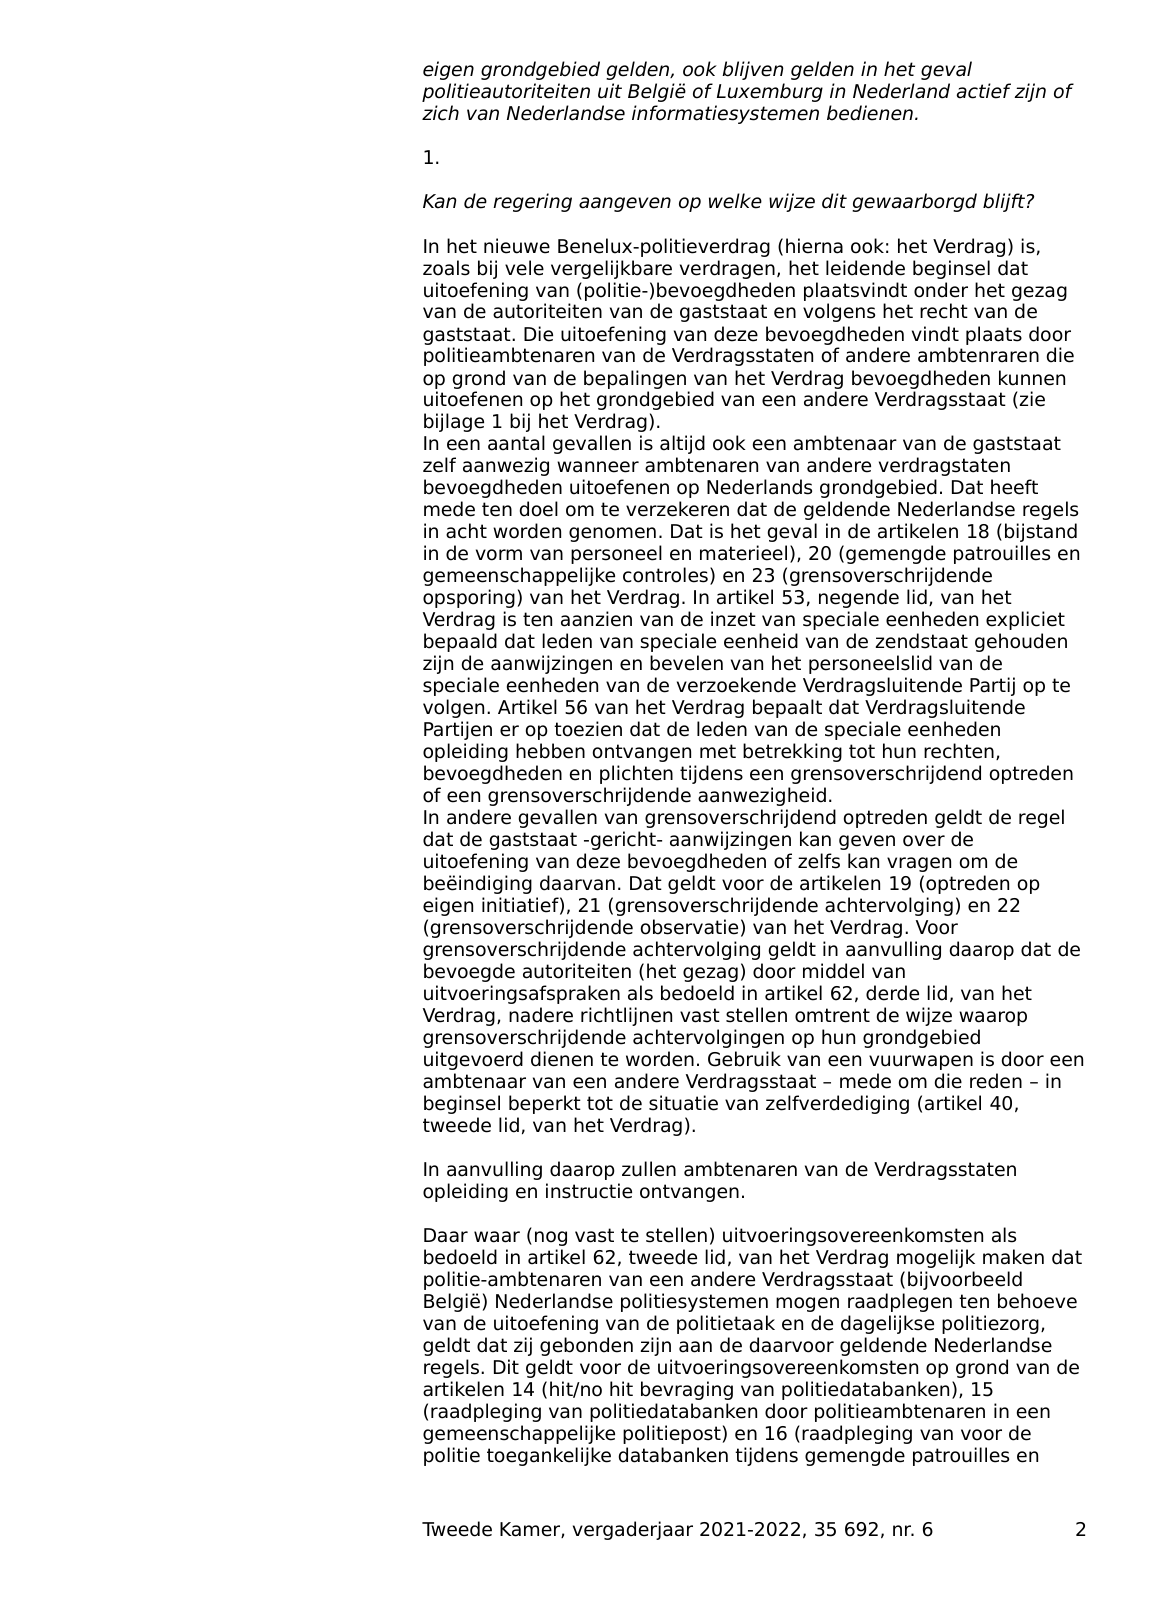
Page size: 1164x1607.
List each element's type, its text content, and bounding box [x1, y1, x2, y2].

text Daar waar (nog vast te stellen) uitvoeringsovereenkomsten als bedoeld in artikel 62, tweede lid, van het Verdrag mogelijk maken dat politie-ambtenaren van een andere Verdragsstaat (bijvoorbeeld België) Nederlandse politiesystemen mogen raadplegen ten behoeve van de uitoefening van de politietaak en de dagelijkse politiezorg, geldt dat zij gebonden zijn aan de daarvoor geldende Nederlandse regels. Dit geldt voor de uitvoeringsovereenkomsten op grond van de artikelen 14 (hit/no hit bevraging van politiedatabanken), 15 (raadpleging van politiedatabanken door politieambtenaren in een gemeenschappelijke politiepost) en 16 (raadpleging van voor de politie toegankelijke databanken tijdens gemengde patrouilles en [422, 1225, 1087, 1467]
subtitle 1. [422, 147, 1087, 169]
text In een aantal gevallen is altijd ook een ambtenaar van de gaststaat zelf aanwezig wanneer ambtenaren van andere verdragstaten bevoegdheden uitoefenen op Nederlands grondgebied. Dat heeft mede ten doel om te verzekeren dat de geldende Nederlandse regels in acht worden genomen. Dat is het geval in de artikelen 18 (bijstand in de vorm van personeel en materieel), 20 (gemengde patrouilles en gemeenschappelijke controles) en 23 (grensoverschrijdende opsporing) van het Verdrag. In artikel 53, negende lid, van het Verdrag is ten aanzien van de inzet van speciale eenheden expliciet bepaald dat leden van speciale eenheid van de zendstaat gehouden zijn de aanwijzingen en bevelen van het personeelslid van de speciale eenheden van de verzoekende Verdragsluitende Partij op te volgen. Artikel 56 van het Verdrag bepaalt dat Verdragsluitende Partijen er op toezien dat de leden van de speciale eenheden opleiding hebben ontvangen met betrekking tot hun rechten, bevoegdheden en plichten tijdens een grensoverschrijdend optreden of een grensoverschrijdende aanwezigheid. [422, 433, 1087, 807]
text Kan de regering aangeven op welke wijze dit gewaarborgd blijft? [422, 191, 1087, 213]
text In het nieuwe Benelux-politieverdrag (hierna ook: het Verdrag) is, zoals bij vele vergelijkbare verdragen, het leidende beginsel dat uitoefening van (politie-)bevoegdheden plaatsvindt onder het gezag van de autoriteiten van de gaststaat en volgens het recht van de gaststaat. Die uitoefening van deze bevoegdheden vindt plaats door politieambtenaren van de Verdragsstaten of andere ambtenraren die op grond van de bepalingen van het Verdrag bevoegdheden kunnen uitoefenen op het grondgebied van een andere Verdragsstaat (zie bijlage 1 bij het Verdrag). [422, 236, 1087, 433]
text eigen grondgebied gelden, ook blijven gelden in het geval politieautoriteiten uit België of Luxemburg in Nederland actief zijn of zich van Nederlandse informatiesystemen bedienen. [422, 59, 1087, 125]
text In aanvulling daarop zullen ambtenaren van de Verdragsstaten opleiding en instructie ontvangen. [422, 1159, 1087, 1203]
text In andere gevallen van grensoverschrijdend optreden geldt de regel dat de gaststaat -gericht- aanwijzingen kan geven over de uitoefening van deze bevoegdheden of zelfs kan vragen om de beëindiging daarvan. Dat geldt voor de artikelen 19 (optreden op eigen initiatief), 21 (grensoverschrijdende achtervolging) en 22 (grensoverschrijdende observatie) van het Verdrag. Voor grensoverschrijdende achtervolging geldt in aanvulling daarop dat de bevoegde autoriteiten (het gezag) door middel van uitvoeringsafspraken als bedoeld in artikel 62, derde lid, van het Verdrag, nadere richtlijnen vast stellen omtrent de wijze waarop grensoverschrijdende achtervolgingen op hun grondgebied uitgevoerd dienen te worden. Gebruik van een vuurwapen is door een ambtenaar van een andere Verdragsstaat – mede om die reden – in beginsel beperkt tot de situatie van zelfverdediging (artikel 40, tweede lid, van het Verdrag). [422, 807, 1087, 1137]
